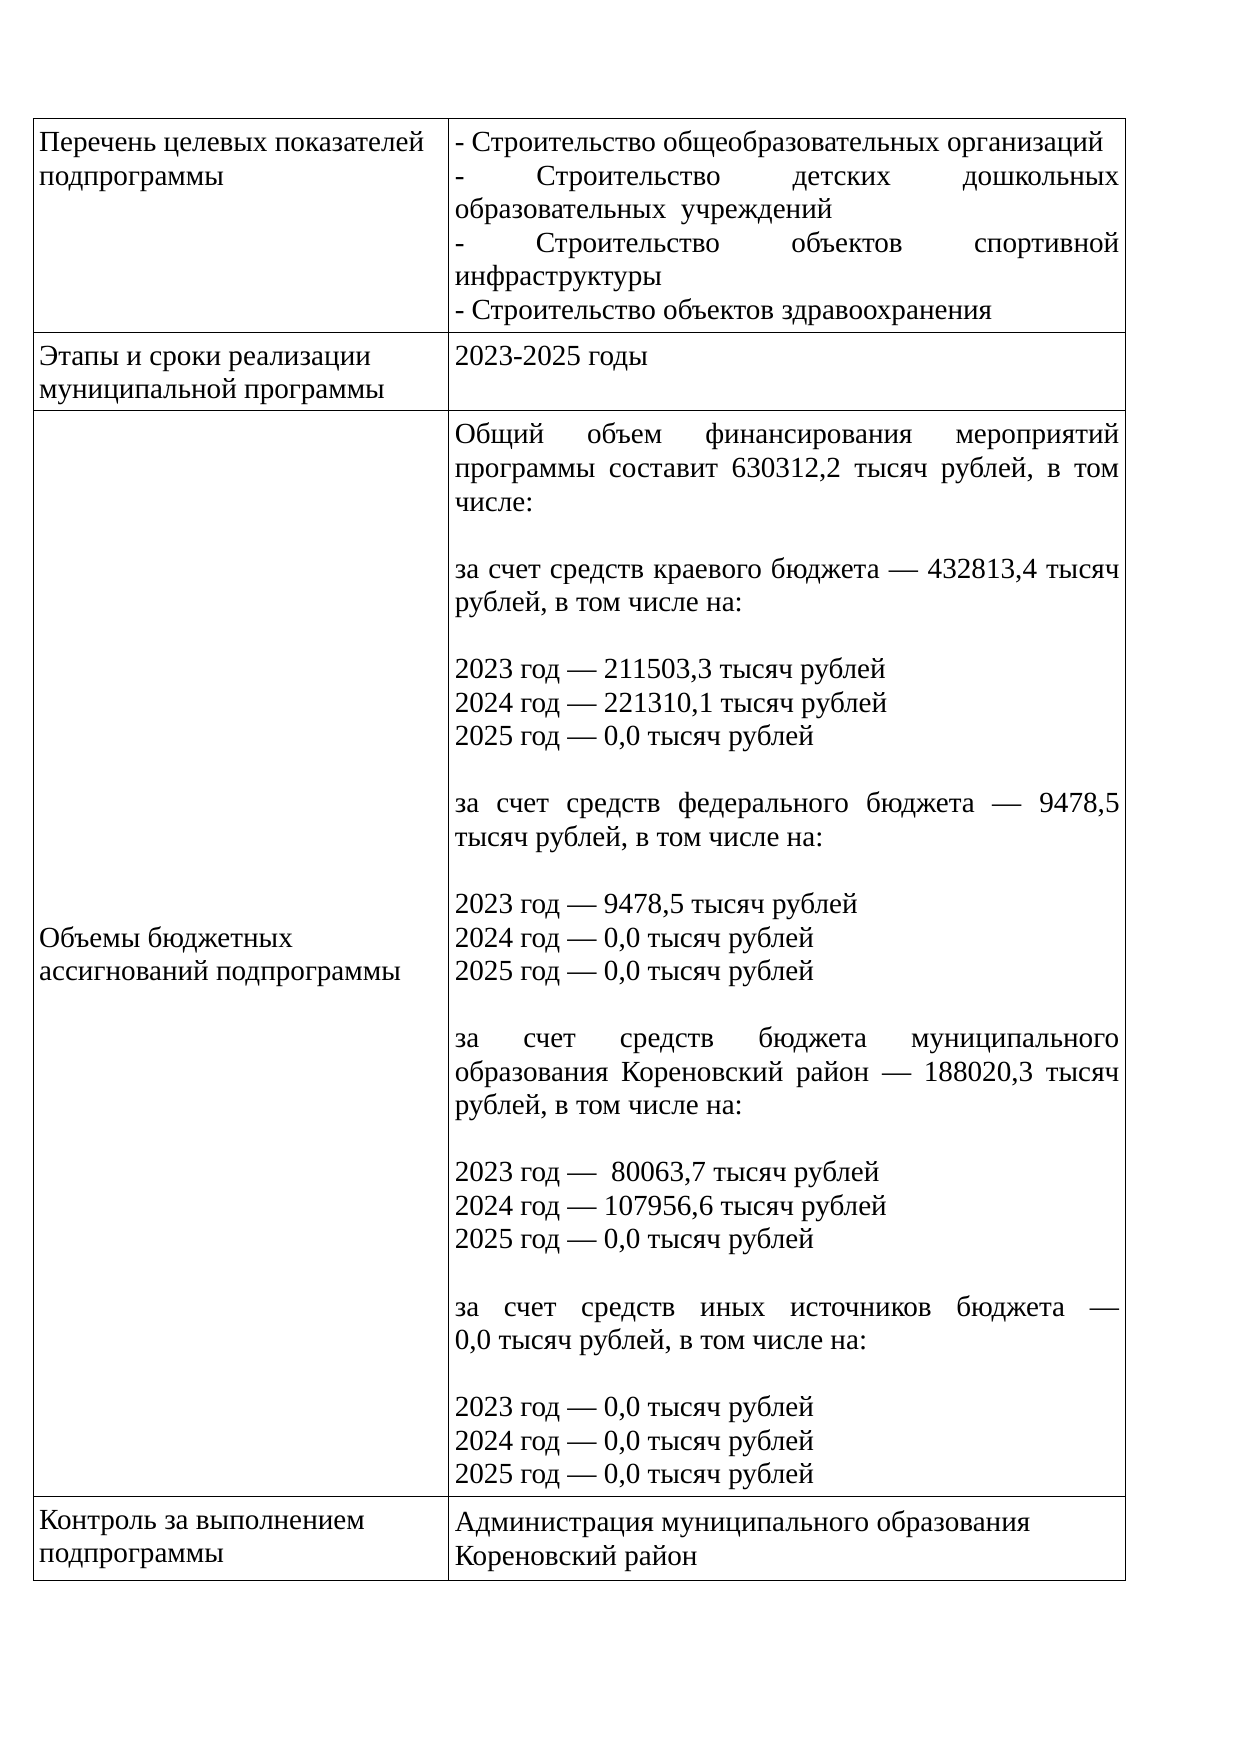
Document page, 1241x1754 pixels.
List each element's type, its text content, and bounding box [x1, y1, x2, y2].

table_cell Администрация муниципального образования Кореновский район [449, 1497, 1125, 1580]
table_cell Объемы бюджетных ассигнований подпрограммы [34, 411, 448, 1496]
table_cell 2023-2025 годы [449, 333, 1125, 410]
table_cell Перечень целевых показателей подпрограммы [34, 119, 448, 331]
table_cell Контроль за выполнением подпрограммы [34, 1497, 448, 1580]
table_cell Этапы и сроки реализации муниципальной программы [34, 333, 448, 410]
table_cell Общий объем финансирования мероприятий программы составит 630312,2 тысяч рублей, в том числе: за счет средств краевого бюджета — 432813,4 тысяч рублей, в том числе на: 2023 год — 211503,3 тысяч рублей 2024 год — 221310,1 тысяч рублей 2025 год — 0,0 тысяч рублей за счет средств федерального бюджета — 9478,5 тысяч рублей, в том числе на: 2023 год — 9478,5 тысяч рублей 2024 год — 0,0 тысяч рублей 2025 год — 0,0 тысяч рублей за счет средств бюджета муниципального образования Кореновский район — 188020,3 тысяч рублей, в том числе на: 2023 год — 80063,7 тысяч рублей 2024 год — 107956,6 тысяч рублей 2025 год — 0,0 тысяч рублей за счет средств иных источников бюджета — 0,0 тысяч рублей, в том числе на: 2023 год — 0,0 тысяч рублей 2024 год — 0,0 тысяч рублей 2025 год — 0,0 тысяч рублей [449, 411, 1125, 1496]
table_cell - Строительство общеобразовательных организаций - Строительство детских дошкольных образовательных учреждений - Строительство объектов спортивной инфраструктуры - Строительство объектов здравоохранения [449, 119, 1125, 331]
